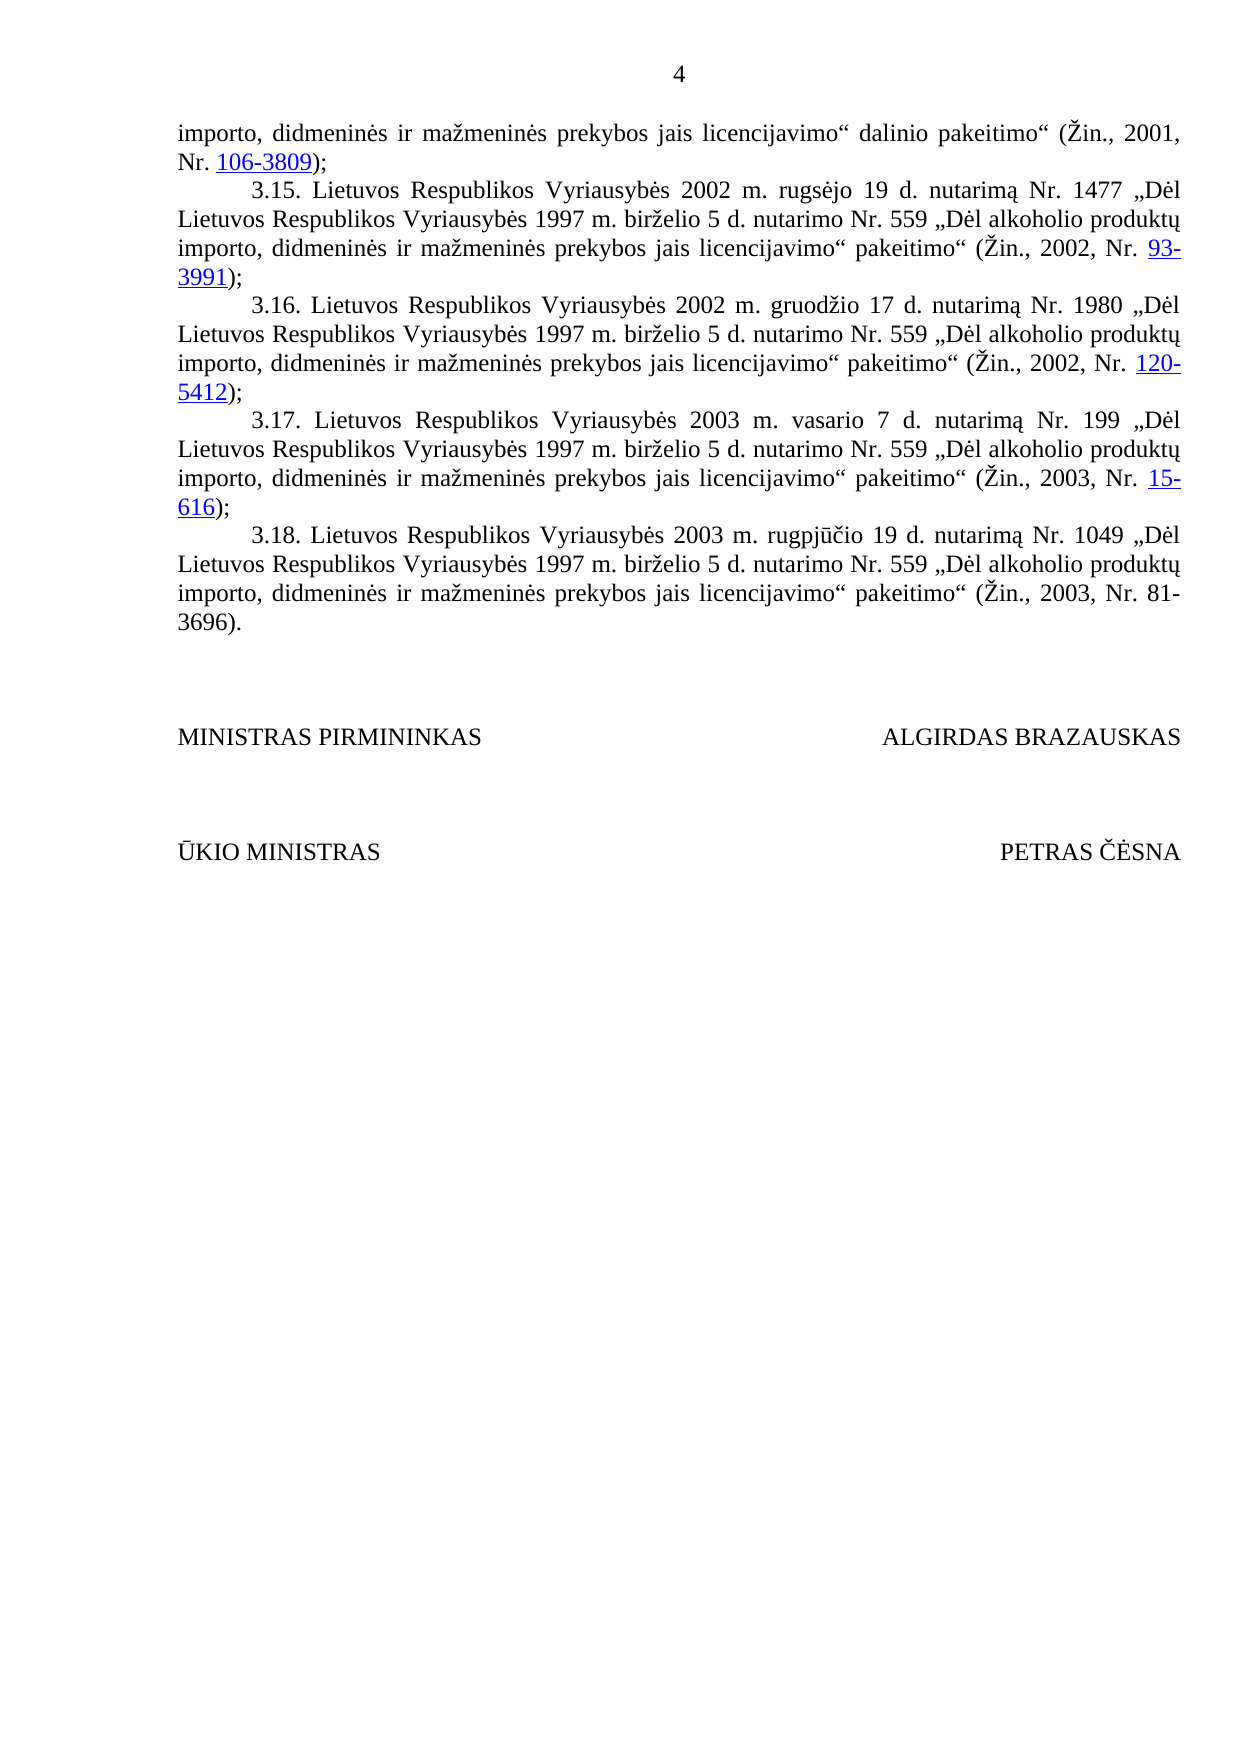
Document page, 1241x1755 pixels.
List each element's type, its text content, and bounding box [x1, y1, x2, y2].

text 3.15. Lietuvos Respublikos Vyriausybės 2002 m. rugsėjo 19 d. nutarimą Nr. 1477 „Dėl Lietuvos Respublikos Vyriausybės 1997 m. birželio 5 d. nutarimo Nr. 559 „Dėl alkoholio produktų importo, didmeninės ir mažmeninės prekybos jais licencijavimo“ pakeitimo“ (Žin., 2002, Nr. 93-3991); [177, 176, 1181, 291]
text 3.18. Lietuvos Respublikos Vyriausybės 2003 m. rugpjūčio 19 d. nutarimą Nr. 1049 „Dėl Lietuvos Respublikos Vyriausybės 1997 m. birželio 5 d. nutarimo Nr. 559 „Dėl alkoholio produktų importo, didmeninės ir mažmeninės prekybos jais licencijavimo“ pakeitimo“ (Žin., 2003, Nr. 81-3696). [177, 521, 1181, 636]
text 3.17. Lietuvos Respublikos Vyriausybės 2003 m. vasario 7 d. nutarimą Nr. 199 „Dėl Lietuvos Respublikos Vyriausybės 1997 m. birželio 5 d. nutarimo Nr. 559 „Dėl alkoholio produktų importo, didmeninės ir mažmeninės prekybos jais licencijavimo“ pakeitimo“ (Žin., 2003, Nr. 15-616); [177, 406, 1181, 521]
text Ūkio ministras Petras Čėsna [177, 837, 1181, 866]
text 3.16. Lietuvos Respublikos Vyriausybės 2002 m. gruodžio 17 d. nutarimą Nr. 1980 „Dėl Lietuvos Respublikos Vyriausybės 1997 m. birželio 5 d. nutarimo Nr. 559 „Dėl alkoholio produktų importo, didmeninės ir mažmeninės prekybos jais licencijavimo“ pakeitimo“ (Žin., 2002, Nr. 120-5412); [177, 291, 1181, 406]
text importo, didmeninės ir mažmeninės prekybos jais licencijavimo“ dalinio pakeitimo“ (Žin., 2001, Nr. 106-3809); [177, 118, 1181, 176]
text Ministras Pirmininkas Algirdas Brazauskas [177, 722, 1181, 751]
